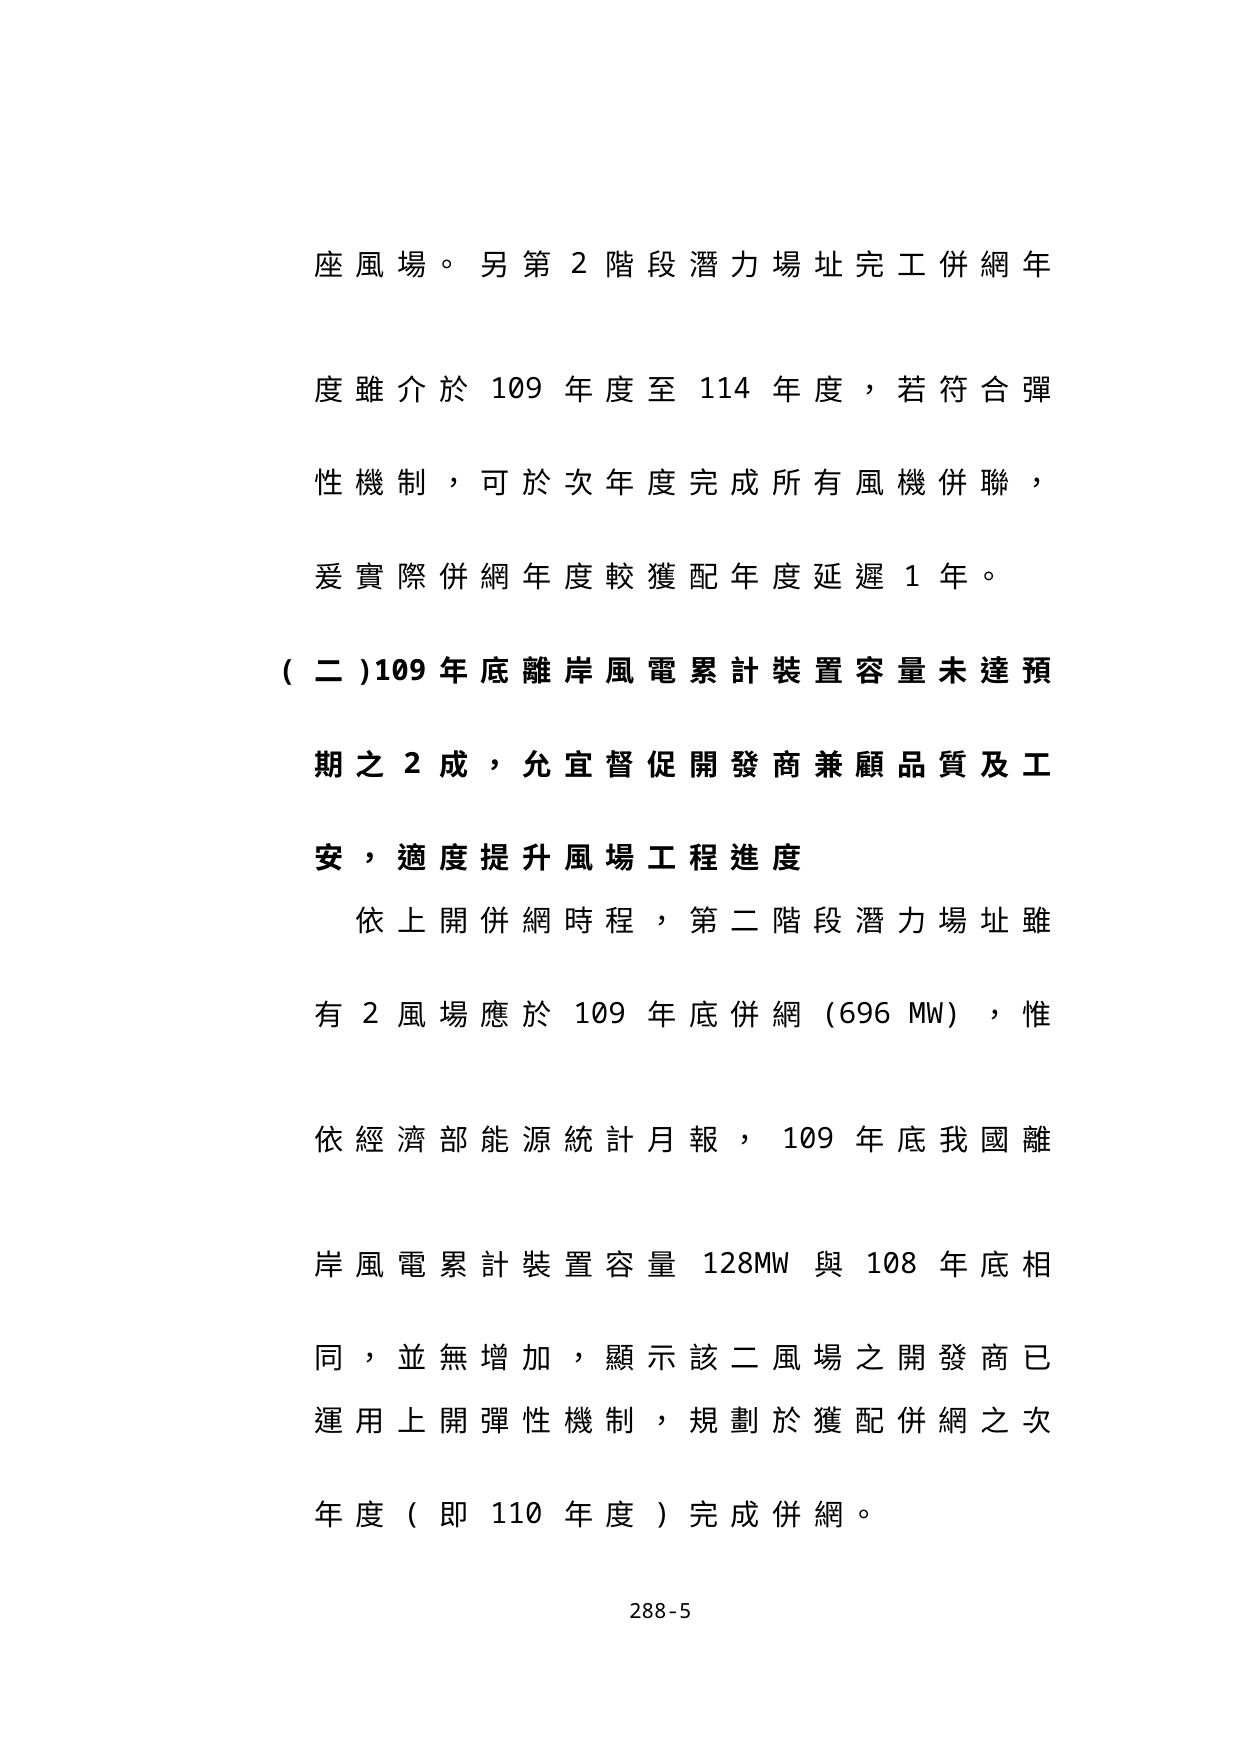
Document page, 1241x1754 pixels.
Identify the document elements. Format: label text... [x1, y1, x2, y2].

text 依上開併網時程，第二階段潛力場址雖有2風場應於109年底併網(696 MW)，惟依經濟部能源統計月報，109年底我國離岸風電累計裝置容量128MW與108年底相同，並無增加，顯示該二風場之開發商已運用上開彈性機制，規劃於獲配併網之次年度(即110年度)完成併網。 [271, 877, 1058, 1564]
text (二)109年底離岸風電累計裝置容量未達預期之2成，允宜督促開發商兼顧品質及工安，適度提升風場工程進度 [242, 627, 1058, 877]
text 座風場。另第2階段潛力場址完工併網年度雖介於109年度至114年度，若符合彈性機制，可於次年度完成所有風機併聯，爰實際併網年度較獲配年度延遲1年。 [271, 189, 1058, 627]
